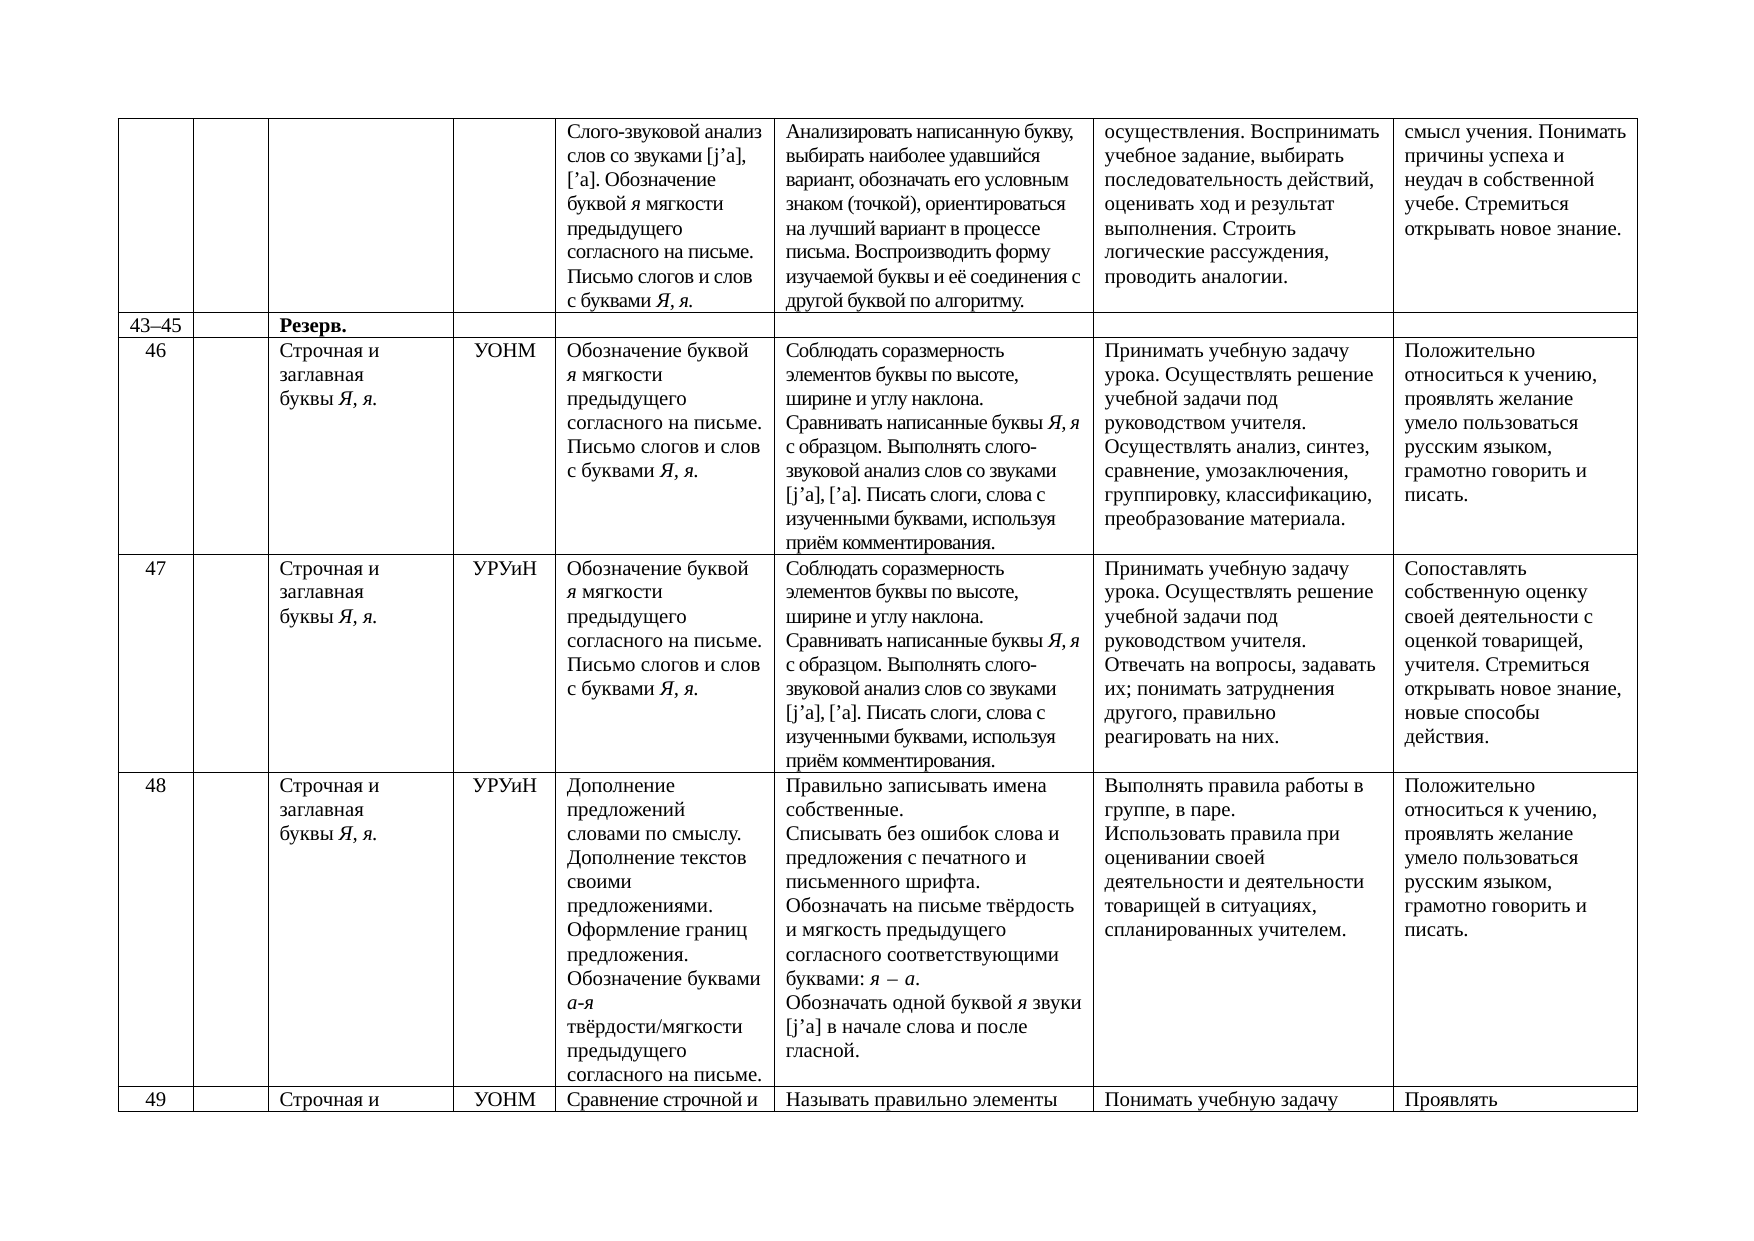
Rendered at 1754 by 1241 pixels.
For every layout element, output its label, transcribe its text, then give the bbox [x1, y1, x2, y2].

table_cell [1394, 313, 1637, 337]
table_cell осуществления. Воспринимать учебное задание, выбирать последовательность действий, оценивать ход и результат выполнения. Строить логические рассуждения, проводить аналогии. [1094, 119, 1393, 312]
table_cell Анализировать написанную букву, выбирать наиболее удавшийся вариант, обозначать его условным знаком (точкой), ориентироваться на лучший вариант в процессе письма. Воспроизводить форму изучаемой буквы и её соединения с другой буквой по алгоритму. [775, 119, 1093, 312]
table_cell [194, 1087, 268, 1111]
table_cell Называть правильно элементы [775, 1087, 1093, 1111]
table_cell УОНМ [454, 1087, 555, 1111]
table_cell смысл учения. Понимать причины успеха и неудач в собственной учебе. Стремиться открывать новое знание. [1394, 119, 1637, 312]
table_cell 43–45 [119, 313, 193, 337]
table_cell Соблюдать соразмерность элементов буквы по высоте, ширине и углу наклона. Сравнивать написанные буквы Я, я с образцом. Выполнять слого-звуковой анализ слов со звуками [j’а], [’а]. Писать слоги, слова с изученными буквами, используя приём комментирования. [775, 338, 1093, 554]
table_cell Слого-звуковой анализ слов со звуками [j’а], [’а]. Обозначение буквой я мягкости предыдущего согласного на письме. Письмо слогов и слов с буквами Я, я. [556, 119, 774, 312]
table_cell 46 [119, 338, 193, 554]
table_cell Положительно относиться к учению, проявлять желание умело пользоваться русским языком, грамотно говорить и писать. [1394, 773, 1637, 1086]
table_cell Дополнение предложений словами по смыслу. Дополнение текстов своими предложениями. Оформление границ предложения. Обозначение буквами а-я твёрдости/мягкости предыдущего согласного на письме. [556, 773, 774, 1086]
table_cell Сопоставлять собственную оценку своей деятельности с оценкой товарищей, учителя. Стремиться открывать новое знание, новые способы действия. [1394, 555, 1637, 772]
table_cell [556, 313, 774, 337]
table_cell УРУиН [454, 555, 555, 772]
table_cell 49 [119, 1087, 193, 1111]
table_cell Понимать учебную задачу [1094, 1087, 1393, 1111]
table_cell Обозначение буквой я мягкости предыдущего согласного на письме. Письмо слогов и слов с буквами Я, я. [556, 555, 774, 772]
table_cell [119, 119, 193, 312]
table_cell Проявлять [1394, 1087, 1637, 1111]
table_cell Принимать учебную задачу урока. Осуществлять решение учебной задачи под руководством учителя. Осуществлять анализ, синтез, сравнение, умозаключения, группировку, классификацию, преобразование материала. [1094, 338, 1393, 554]
table_cell [194, 338, 268, 554]
table_cell Строчная и заглавная буквы Я, я. [269, 338, 453, 554]
table_cell Резерв. [269, 313, 453, 337]
table_cell [269, 119, 453, 312]
table_cell 48 [119, 773, 193, 1086]
table_cell 47 [119, 555, 193, 772]
table_cell УРУиН [454, 773, 555, 1086]
table_cell [454, 119, 555, 312]
table_cell [454, 313, 555, 337]
table_cell Сравнение строчной и [556, 1087, 774, 1111]
table_cell [194, 119, 268, 312]
table_cell Строчная и заглавная буквы Я, я. [269, 773, 453, 1086]
table_cell Строчная и [269, 1087, 453, 1111]
table_cell Строчная и заглавная буквы Я, я. [269, 555, 453, 772]
table_cell УОНМ [454, 338, 555, 554]
table_cell [1094, 313, 1393, 337]
table_cell [775, 313, 1093, 337]
table_cell [194, 313, 268, 337]
table_cell Принимать учебную задачу урока. Осуществлять решение учебной задачи под руководством учителя. Отвечать на вопросы, задавать их; понимать затруднения другого, правильно реагировать на них. [1094, 555, 1393, 772]
table_cell [194, 555, 268, 772]
table_cell Соблюдать соразмерность элементов буквы по высоте, ширине и углу наклона. Сравнивать написанные буквы Я, я с образцом. Выполнять слого-звуковой анализ слов со звуками [j’а], [’а]. Писать слоги, слова с изученными буквами, используя приём комментирования. [775, 555, 1093, 772]
table_cell Выполнять правила работы в группе, в паре. Использовать правила при оценивании своей деятельности и деятельности товарищей в ситуациях, спланированных учителем. [1094, 773, 1393, 1086]
table_cell [194, 773, 268, 1086]
table_cell Обозначение буквой я мягкости предыдущего согласного на письме. Письмо слогов и слов с буквами Я, я. [556, 338, 774, 554]
table_cell Правильно записывать имена собственные. Списывать без ошибок слова и предложения с печатного и письменного шрифта. Обозначать на письме твёрдость и мягкость предыдущего согласного соответствующими буквами: я – а. Обозначать одной буквой я звуки [j’а] в начале слова и после гласной. [775, 773, 1093, 1086]
table_cell Положительно относиться к учению, проявлять желание умело пользоваться русским языком, грамотно говорить и писать. [1394, 338, 1637, 554]
